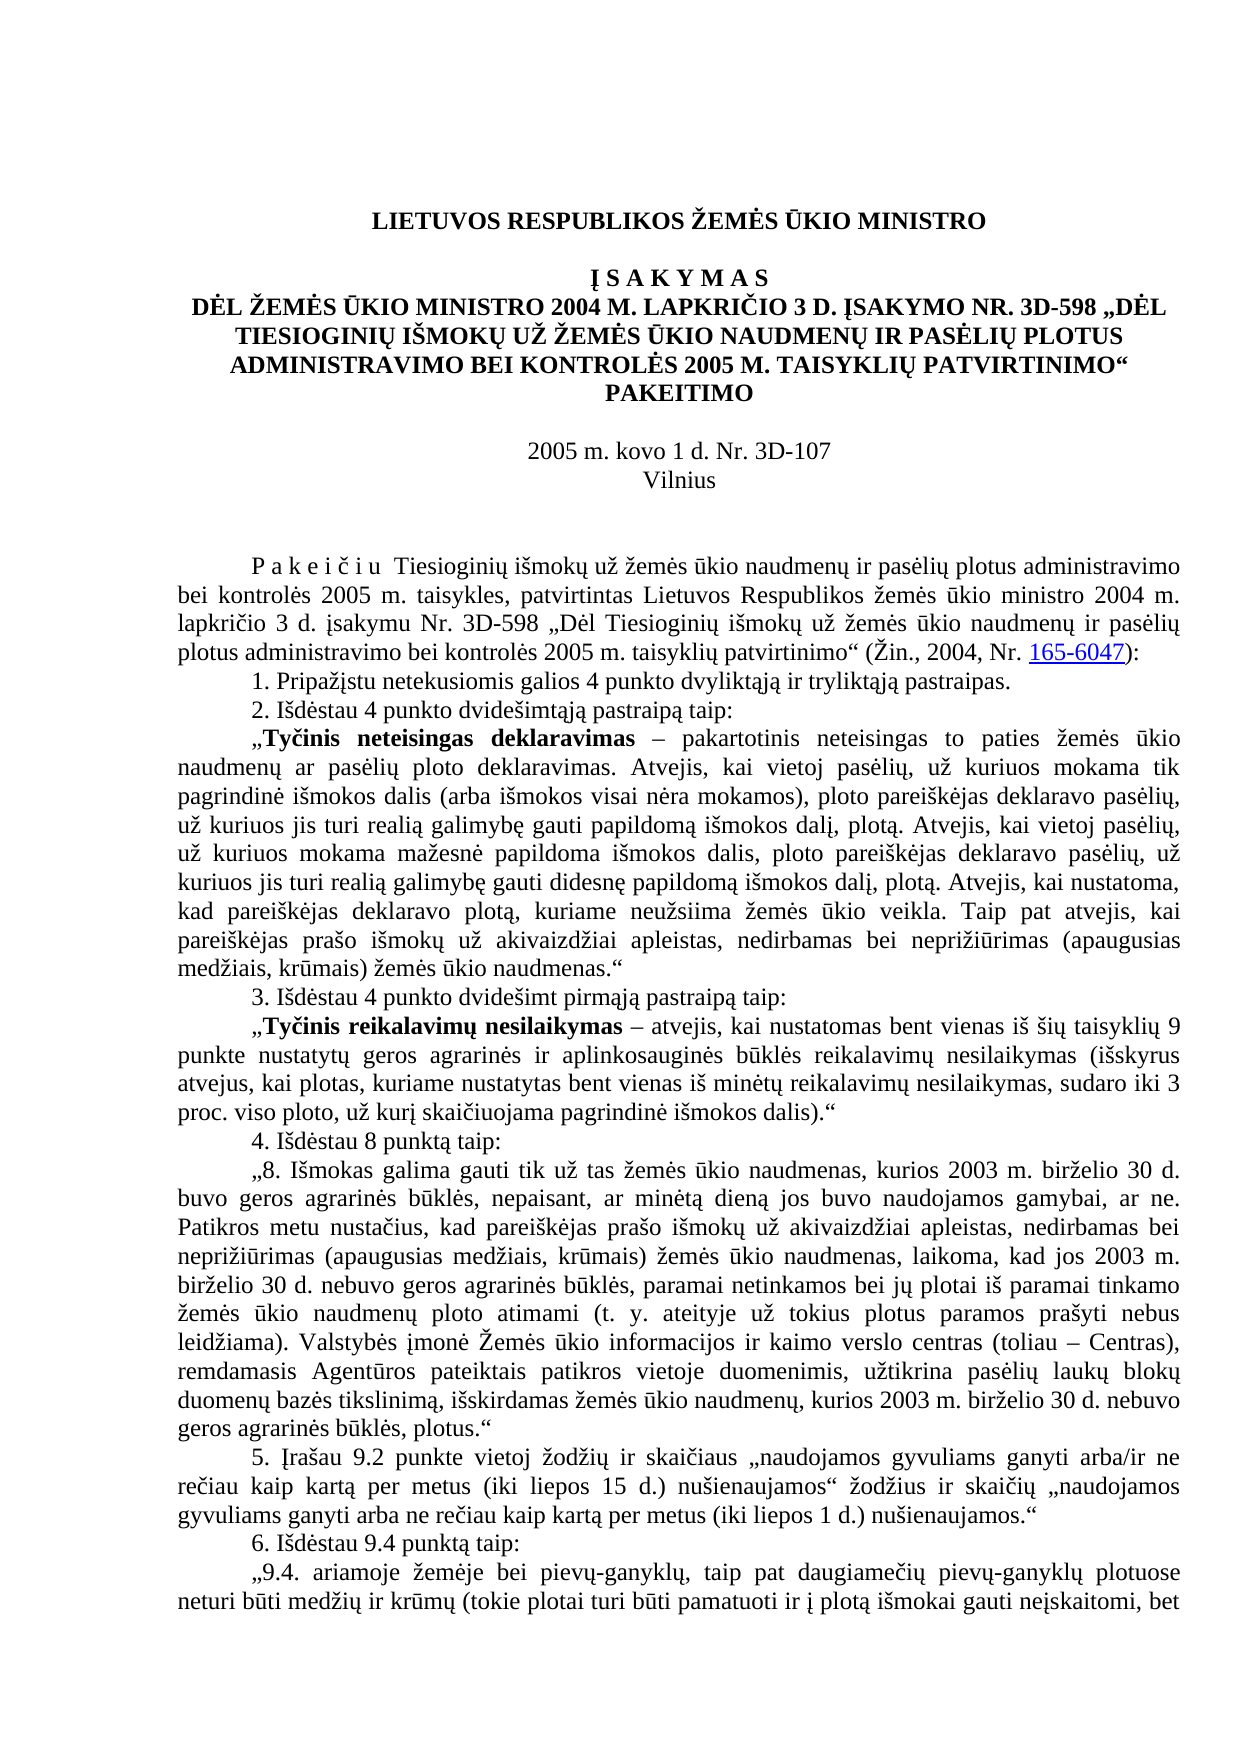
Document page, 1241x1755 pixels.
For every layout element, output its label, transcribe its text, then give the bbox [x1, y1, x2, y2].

text LIETUVOS RESPUBLIKOS ŽEMĖS ŪKIO MINISTRO [177, 206, 1181, 235]
text 2. Išdėstau 4 punkto dvidešimtąją pastraipą taip: [177, 695, 1181, 723]
text Vilnius [177, 465, 1181, 493]
text Pakeičiu Tiesioginių išmokų už žemės ūkio naudmenų ir pasėlių plotus administravimo bei kontrolės 2005 m. taisykles, patvirtintas Lietuvos Respublikos žemės ūkio ministro 2004 m. lapkričio 3 d. įsakymu Nr. 3D-598 „Dėl Tiesioginių išmokų už žemės ūkio naudmenų ir pasėlių plotus administravimo bei kontrolės 2005 m. taisyklių patvirtinimo“ (Žin., 2004, Nr. 165-6047): [177, 551, 1181, 666]
text Į S A K Y M A S [177, 263, 1181, 292]
text „9.4. ariamoje žemėje bei pievų-ganyklų, taip pat daugiamečių pievų-ganyklų plotuose neturi būti medžių ir krūmų (tokie plotai turi būti pamatuoti ir į plotą išmokai gauti neįskaitomi, bet [177, 1557, 1181, 1615]
text „8. Išmokas galima gauti tik už tas žemės ūkio naudmenas, kurios 2003 m. birželio 30 d. buvo geros agrarinės būklės, nepaisant, ar minėtą dieną jos buvo naudojamos gamybai, ar ne. Patikros metu nustačius, kad pareiškėjas prašo išmokų už akivaizdžiai apleistas, nedirbamas bei neprižiūrimas (apaugusias medžiais, krūmais) žemės ūkio naudmenas, laikoma, kad jos 2003 m. birželio 30 d. nebuvo geros agrarinės būklės, paramai netinkamos bei jų plotai iš paramai tinkamo žemės ūkio naudmenų ploto atimami (t. y. ateityje už tokius plotus paramos prašyti nebus leidžiama). Valstybės įmonė Žemės ūkio informacijos ir kaimo verslo centras (toliau – Centras), remdamasis Agentūros pateiktais patikros vietoje duomenimis, užtikrina pasėlių laukų blokų duomenų bazės tikslinimą, išskirdamas žemės ūkio naudmenų, kurios 2003 m. birželio 30 d. nebuvo geros agrarinės būklės, plotus.“ [177, 1155, 1181, 1442]
text „Tyčinis neteisingas deklaravimas – pakartotinis neteisingas to paties žemės ūkio naudmenų ar pasėlių ploto deklaravimas. Atvejis, kai vietoj pasėlių, už kuriuos mokama tik pagrindinė išmokos dalis (arba išmokos visai nėra mokamos), ploto pareiškėjas deklaravo pasėlių, už kuriuos jis turi realią galimybę gauti papildomą išmokos dalį, plotą. Atvejis, kai vietoj pasėlių, už kuriuos mokama mažesnė papildoma išmokos dalis, ploto pareiškėjas deklaravo pasėlių, už kuriuos jis turi realią galimybę gauti didesnę papildomą išmokos dalį, plotą. Atvejis, kai nustatoma, kad pareiškėjas deklaravo plotą, kuriame neužsiima žemės ūkio veikla. Taip pat atvejis, kai pareiškėjas prašo išmokų už akivaizdžiai apleistas, nedirbamas bei neprižiūrimas (apaugusias medžiais, krūmais) žemės ūkio naudmenas.“ [177, 723, 1181, 982]
text 2005 m. kovo 1 d. Nr. 3D-107 [177, 436, 1181, 465]
text DĖL ŽEMĖS ŪKIO MINISTRO 2004 M. LAPKRIČIO 3 D. ĮSAKYMO NR. 3D-598 „DĖL TIESIOGINIŲ IŠMOKŲ UŽ ŽEMĖS ŪKIO NAUDMENŲ IR PASĖLIŲ PLOTUS ADMINISTRAVIMO BEI KONTROLĖS 2005 M. TAISYKLIŲ PATVIRTINIMO“ PAKEITIMO [177, 292, 1181, 407]
text 3. Išdėstau 4 punkto dvidešimt pirmąją pastraipą taip: [177, 982, 1181, 1011]
text 1. Pripažįstu netekusiomis galios 4 punkto dvyliktąją ir tryliktąją pastraipas. [177, 666, 1181, 695]
text 4. Išdėstau 8 punktą taip: [177, 1126, 1181, 1155]
text „Tyčinis reikalavimų nesilaikymas – atvejis, kai nustatomas bent vienas iš šių taisyklių 9 punkte nustatytų geros agrarinės ir aplinkosauginės būklės reikalavimų nesilaikymas (išskyrus atvejus, kai plotas, kuriame nustatytas bent vienas iš minėtų reikalavimų nesilaikymas, sudaro iki 3 proc. viso ploto, už kurį skaičiuojama pagrindinė išmokos dalis).“ [177, 1011, 1181, 1126]
text 5. Įrašau 9.2 punkte vietoj žodžių ir skaičiaus „naudojamos gyvuliams ganyti arba/ir ne rečiau kaip kartą per metus (iki liepos 15 d.) nušienaujamos“ žodžius ir skaičių „naudojamos gyvuliams ganyti arba ne rečiau kaip kartą per metus (iki liepos 1 d.) nušienaujamos.“ [177, 1442, 1181, 1528]
text 6. Išdėstau 9.4 punktą taip: [177, 1528, 1181, 1557]
